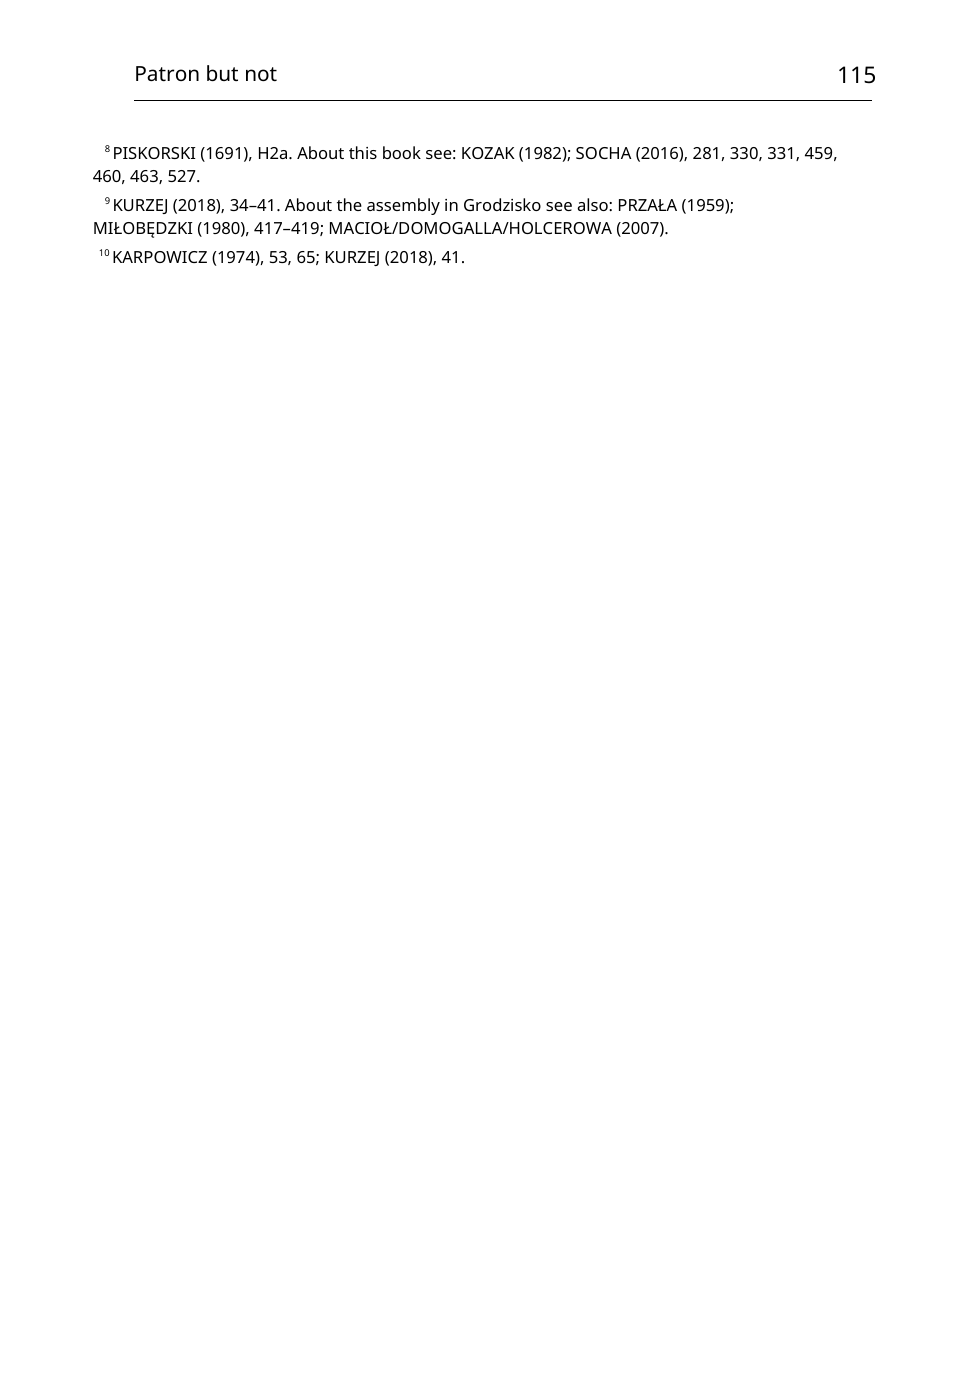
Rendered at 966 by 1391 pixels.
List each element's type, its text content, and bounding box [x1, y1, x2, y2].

text 9 KURZEJ (2018), 34–41. About the assembly in Grodzisko see also: PRZAŁA (1959); MIŁOBĘDZKI (1980), 417–419; MACIOŁ/DOMOGALLA/HOLCEROWA (2007). [93, 193, 767, 239]
text 10 KARPOWICZ (1974), 53, 65; KURZEJ (2018), 41. [99, 245, 884, 268]
text 8 PISKORSKI (1691), H2a. About this book see: KOZAK (1982); SOCHA (2016), 281, 330, 331, 459, 460, 463, 527. [93, 142, 856, 187]
